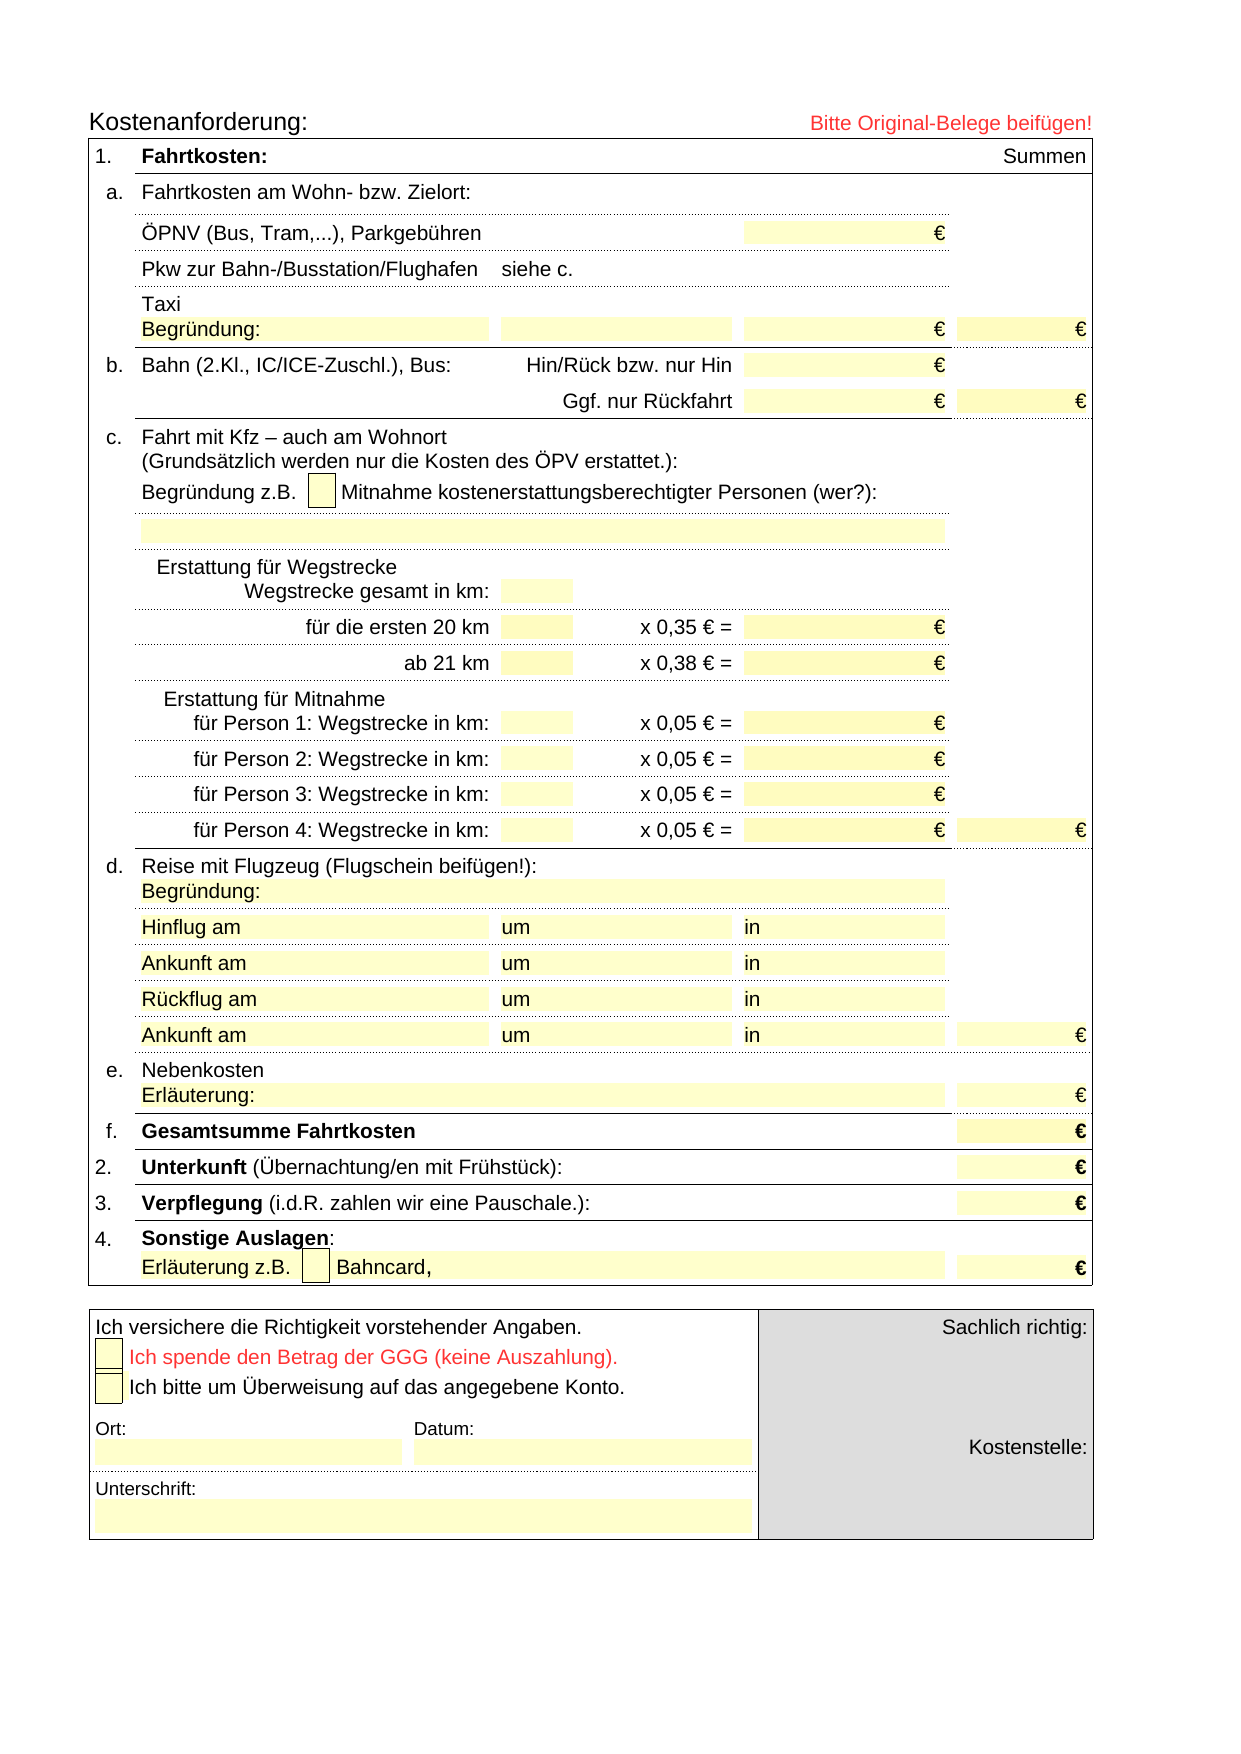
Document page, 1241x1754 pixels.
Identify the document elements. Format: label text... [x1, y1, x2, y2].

table_cell [495, 812, 579, 847]
table_cell Rückflug am [135, 980, 495, 1016]
table_cell [495, 609, 579, 644]
table_cell € [738, 644, 951, 680]
table_cell € [951, 418, 1092, 847]
table_header [495, 139, 738, 173]
table_cell für die ersten 20 km [135, 609, 495, 644]
table_cell 4. [89, 1220, 135, 1285]
table_cell [89, 680, 135, 740]
table_header Summen [951, 139, 1092, 173]
table_cell x 0,35 € = [579, 609, 738, 644]
table_cell Fahrtkosten am Wohn- bzw. Zielort: [135, 174, 495, 214]
table_cell [495, 174, 738, 214]
table_cell in [738, 1016, 951, 1052]
table_cell Ankunft am [135, 1016, 495, 1052]
table_cell [495, 680, 579, 740]
table_cell € [951, 1185, 1092, 1220]
table_cell um [495, 980, 738, 1016]
table_cell [89, 644, 135, 680]
table_cell € [738, 812, 951, 847]
table_cell Hinflug am [135, 908, 495, 944]
table_cell [495, 776, 579, 812]
table_cell in [738, 980, 951, 1016]
table_cell x 0,05 € = [579, 812, 738, 847]
table_cell [89, 1016, 135, 1052]
table_cell [738, 549, 951, 608]
table_cell Gesamtsumme Fahrtkosten [135, 1114, 951, 1148]
table_header [738, 139, 951, 173]
table_cell f. [89, 1113, 135, 1148]
table_cell [89, 776, 135, 812]
table_cell in [738, 944, 951, 980]
table_cell x 0,38 € = [579, 644, 738, 680]
table_cell für Person 3: Wegstrecke in km: [135, 776, 495, 812]
table_header 1. [89, 139, 135, 173]
table_cell Erstattung für Mitnahme für Person 1: Wegstrecke in km: [135, 680, 495, 740]
table_cell x 0,05 € = [579, 740, 738, 776]
table_cell ÖPNV (Bus, Tram,...), Parkgebühren [135, 214, 495, 250]
table_cell [495, 286, 738, 347]
table_cell Bahn (2.Kl., IC/ICE-Zuschl.), Bus: [135, 348, 495, 382]
table_cell 2. [89, 1149, 135, 1184]
table_cell € [951, 848, 1092, 1052]
table_cell € [738, 609, 951, 644]
table_cell um [495, 908, 738, 944]
table_cell Pkw zur Bahn-/Busstation/Flughafen [135, 250, 495, 286]
table_cell € [951, 1150, 1092, 1184]
table_cell Ggf. nur Rückfahrt [495, 383, 738, 418]
table_cell [89, 944, 135, 980]
table_cell € [951, 1221, 1092, 1285]
table_cell 3. [89, 1184, 135, 1220]
table_cell [89, 549, 135, 608]
table_cell [135, 513, 951, 549]
table_cell [495, 740, 579, 776]
table_cell um [495, 1016, 738, 1052]
table_cell [89, 812, 135, 847]
table_cell [89, 980, 135, 1016]
table_cell [738, 250, 951, 286]
table_cell [89, 908, 135, 944]
table_cell [495, 214, 738, 250]
table_cell x 0,05 € = [579, 776, 738, 812]
table_cell Reise mit Flugzeug (Flugschein beifügen!): Begründung: [135, 849, 951, 908]
table_cell € [951, 1113, 1092, 1148]
table_cell Datum: [408, 1411, 758, 1471]
table_cell [89, 513, 135, 549]
table_cell d. [89, 848, 135, 908]
table_cell Taxi Begründung: [135, 286, 495, 347]
table_cell Hin/Rück bzw. nur Hin [495, 348, 738, 382]
table_cell Ankunft am [135, 944, 495, 980]
table_cell c. [89, 418, 135, 513]
table_header Fahrtkosten: [135, 139, 495, 173]
table_cell € [738, 214, 951, 250]
table_cell Sonstige Auslagen: Erläuterung z.B. Bahncard, [135, 1221, 951, 1285]
table_cell € [951, 1052, 1092, 1113]
table_cell € [738, 383, 951, 418]
table_cell € [738, 776, 951, 812]
table_cell [89, 214, 135, 250]
table_header Ich versichere die Richtigkeit vorstehender Angaben. Ich spende den Betrag der GGG (keine Auszahlung). Ich bitte um Überweisung auf das angegebene Konto. [90, 1310, 758, 1411]
table_cell für Person 4: Wegstrecke in km: [135, 812, 495, 847]
table_cell siehe c. [495, 250, 738, 286]
table_cell € [951, 347, 1092, 418]
table_cell [89, 383, 135, 418]
table_cell b. [89, 347, 135, 382]
table_cell € [951, 174, 1092, 347]
table_cell [89, 609, 135, 644]
table_cell Erstattung für Wegstrecke Wegstrecke gesamt in km: [135, 549, 495, 608]
table_cell [738, 174, 951, 214]
table_cell [89, 286, 135, 347]
table_cell Verpflegung (i.d.R. zahlen wir eine Pauschale.): [135, 1185, 951, 1220]
table_cell ab 21 km [135, 644, 495, 680]
table_cell a. [89, 173, 135, 214]
table_cell um [495, 944, 738, 980]
table_cell Ort: [90, 1411, 408, 1471]
table_cell Unterkunft (Übernachtung/en mit Frühstück): [135, 1150, 951, 1184]
table_cell Nebenkosten Erläuterung: [135, 1052, 951, 1113]
table_cell € [738, 286, 951, 347]
table_cell € [738, 348, 951, 382]
table_cell in [738, 908, 951, 944]
table_cell [89, 740, 135, 776]
table_cell Unterschrift: [90, 1471, 758, 1539]
table_cell x 0,05 € = [579, 680, 738, 740]
table_cell € [738, 680, 951, 740]
table_cell [579, 549, 738, 608]
table_cell [495, 549, 579, 608]
table_cell [495, 644, 579, 680]
table_cell e. [89, 1052, 135, 1113]
table_cell € [738, 740, 951, 776]
table_cell [135, 383, 495, 418]
text Kostenanforderung: Bitte Original-Belege beifügen! [88, 107, 1093, 136]
table_header Sachlich richtig: Kostenstelle: [759, 1310, 1093, 1539]
table_cell für Person 2: Wegstrecke in km: [135, 740, 495, 776]
table_cell Fahrt mit Kfz – auch am Wohnort (Grundsätzlich werden nur die Kosten des ÖPV erstattet.): Begründung z.B. Mitnahme kostenerstattungsberechtigter Personen (wer?): [135, 419, 951, 513]
table_cell [89, 250, 135, 286]
